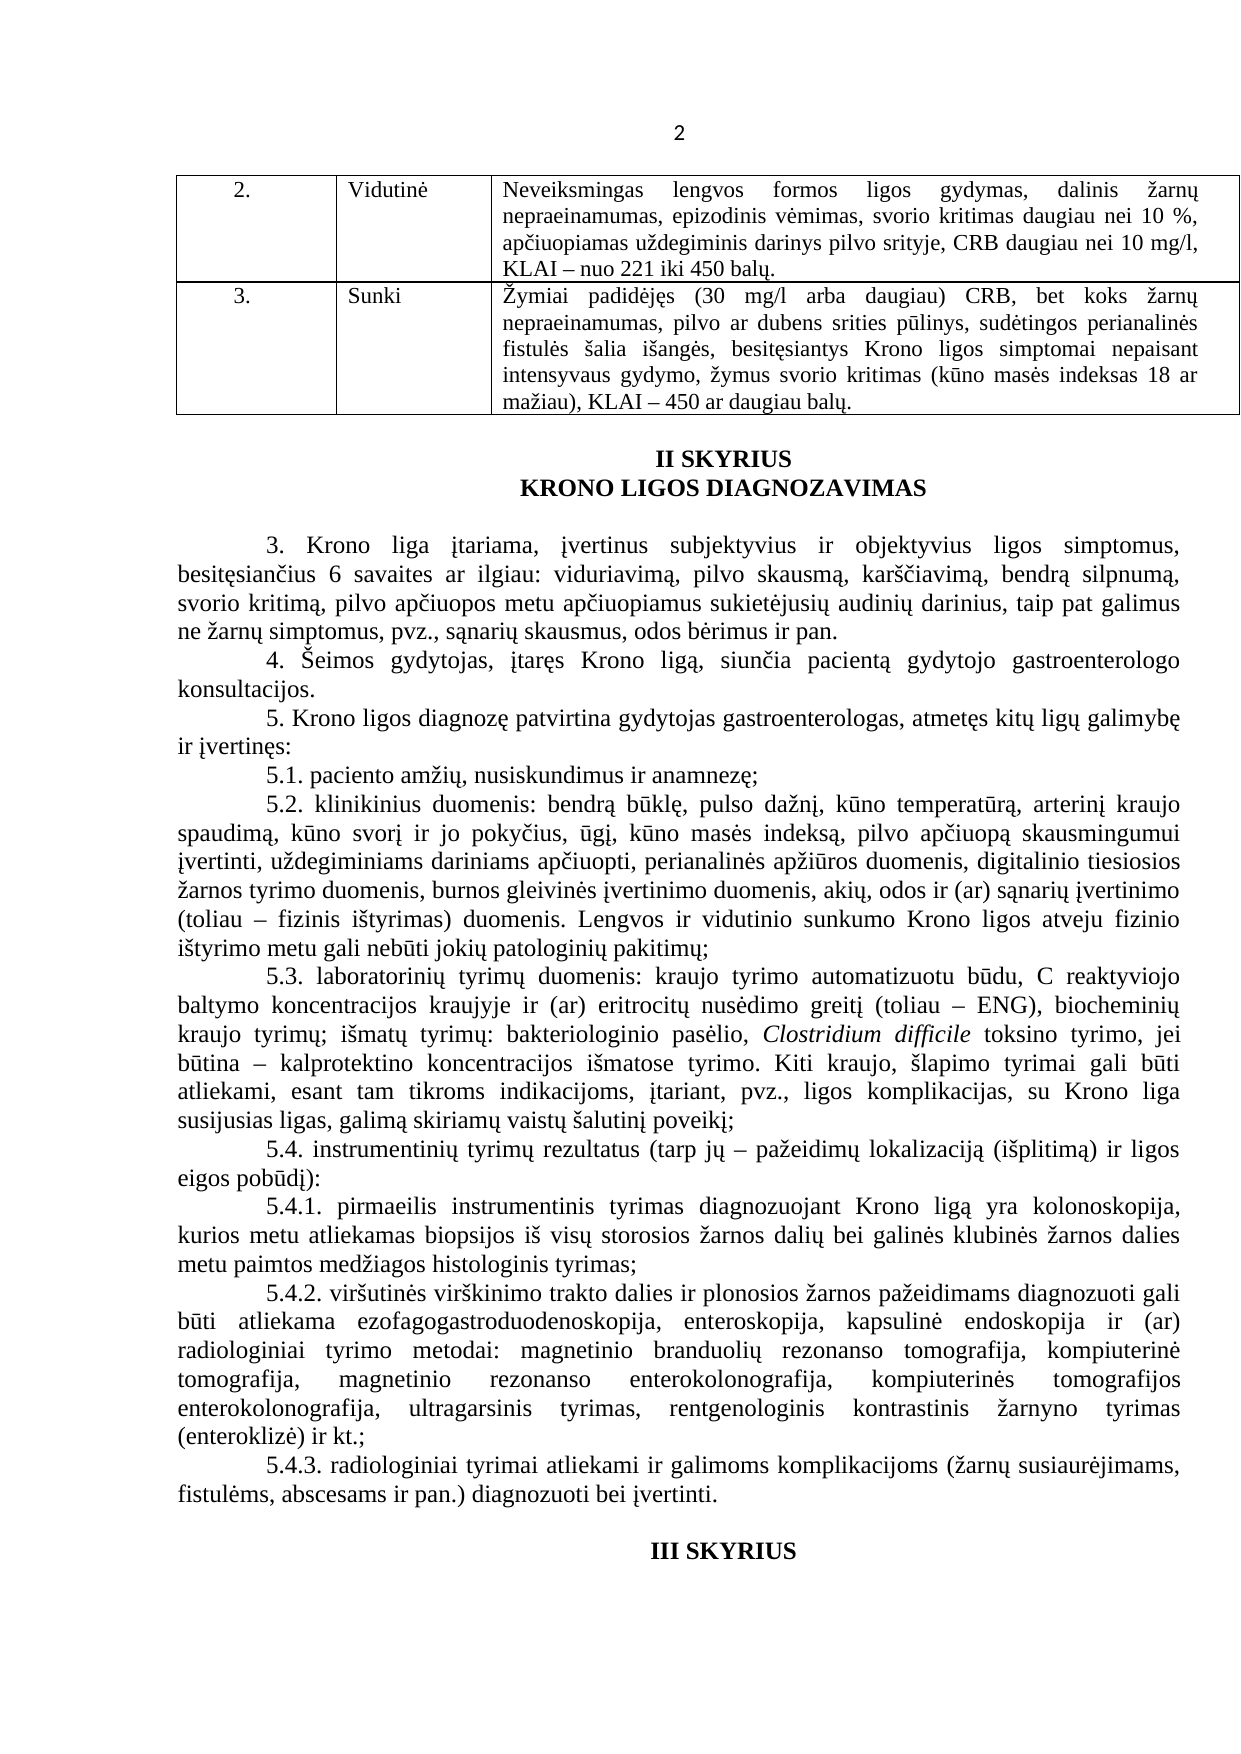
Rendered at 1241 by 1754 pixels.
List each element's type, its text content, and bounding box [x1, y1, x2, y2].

text 5.4.2. viršutinės virškinimo trakto dalies ir plonosios žarnos pažeidimams diagnozuoti gali būti atliekama ezofagogastroduodenoskopija, enteroskopija, kapsulinė endoskopija ir (ar) radiologiniai tyrimo metodai: magnetinio branduolių rezonanso tomografija, kompiuterinė tomografija, magnetinio rezonanso enterokolonografija, kompiuterinės tomografijos enterokolonografija, ultragarsinis tyrimas, rentgenologinis kontrastinis žarnyno tyrimas (enteroklizė) ir kt.; [177, 1278, 1181, 1450]
text 5.4.1. pirmaeilis instrumentinis tyrimas diagnozuojant Krono ligą yra kolonoskopija, kurios metu atliekamas biopsijos iš visų storosios žarnos dalių bei galinės klubinės žarnos dalies metu paimtos medžiagos histologinis tyrimas; [177, 1191, 1181, 1278]
text KRONO LIGOS DIAGNOZAVIMAS [177, 473, 1181, 501]
table_cell Sunki [337, 283, 491, 414]
text 5.4.3. radiologiniai tyrimai atliekami ir galimoms komplikacijoms (žarnų susiaurėjimams, fistulėms, abscesams ir pan.) diagnozuoti bei įvertinti. [177, 1450, 1181, 1508]
table_cell 3. [177, 283, 336, 414]
text 5.4. instrumentinių tyrimų rezultatus (tarp jų – pažeidimų lokalizaciją (išplitimą) ir ligos eigos pobūdį): [177, 1134, 1181, 1191]
table_cell Neveiksmingas lengvos formos ligos gydymas, dalinis žarnų nepraeinamumas, epizodinis vėmimas, svorio kritimas daugiau nei 10 %, apčiuopiamas uždegiminis darinys pilvo srityje, CRB daugiau nei 10 mg/l, KLAI – nuo 221 iki 450 balų. [492, 176, 1239, 281]
text 5.2. klinikinius duomenis: bendrą būklę, pulso dažnį, kūno temperatūrą, arterinį kraujo spaudimą, kūno svorį ir jo pokyčius, ūgį, kūno masės indeksą, pilvo apčiuopą skausmingumui įvertinti, uždegiminiams dariniams apčiuopti, perianalinės apžiūros duomenis, digitalinio tiesiosios žarnos tyrimo duomenis, burnos gleivinės įvertinimo duomenis, akių, odos ir (ar) sąnarių įvertinimo (toliau – fizinis ištyrimas) duomenis. Lengvos ir vidutinio sunkumo Krono ligos atveju fizinio ištyrimo metu gali nebūti jokių patologinių pakitimų; [177, 789, 1181, 961]
text 4. Šeimos gydytojas, įtaręs Krono ligą, siunčia pacientą gydytojo gastroenterologo konsultacijos. [177, 645, 1181, 703]
text 3. Krono liga įtariama, įvertinus subjektyvius ir objektyvius ligos simptomus, besitęsiančius 6 savaites ar ilgiau: viduriavimą, pilvo skausmą, karščiavimą, bendrą silpnumą, svorio kritimą, pilvo apčiuopos metu apčiuopiamus sukietėjusių audinių darinius, taip pat galimus ne žarnų simptomus, pvz., sąnarių skausmus, odos bėrimus ir pan. [177, 530, 1181, 645]
table_cell 2. [177, 176, 336, 281]
table_cell Vidutinė [337, 176, 491, 281]
text 5.1. paciento amžių, nusiskundimus ir anamnezę; [177, 760, 1181, 789]
text III SKYRIUS [177, 1536, 1181, 1565]
text 5.3. laboratorinių tyrimų duomenis: kraujo tyrimo automatizuotu būdu, C reaktyviojo baltymo koncentracijos kraujyje ir (ar) eritrocitų nusėdimo greitį (toliau – ENG), biocheminių kraujo tyrimų; išmatų tyrimų: bakteriologinio pasėlio, Clostridium difficile toksino tyrimo, jei būtina – kalprotektino koncentracijos išmatose tyrimo. Kiti kraujo, šlapimo tyrimai gali būti atliekami, esant tam tikroms indikacijoms, įtariant, pvz., ligos komplikacijas, su Krono liga susijusias ligas, galimą skiriamų vaistų šalutinį poveikį; [177, 961, 1181, 1134]
table_cell Žymiai padidėjęs (30 mg/l arba daugiau) CRB, bet koks žarnų nepraeinamumas, pilvo ar dubens srities pūlinys, sudėtingos perianalinės fistulės šalia išangės, besitęsiantys Krono ligos simptomai nepaisant intensyvaus gydymo, žymus svorio kritimas (kūno masės indeksas 18 ar mažiau), KLAI – 450 ar daugiau balų. [492, 283, 1239, 414]
text II SKYRIUS [177, 444, 1181, 473]
text 5. Krono ligos diagnozę patvirtina gydytojas gastroenterologas, atmetęs kitų ligų galimybę ir įvertinęs: [177, 703, 1181, 760]
